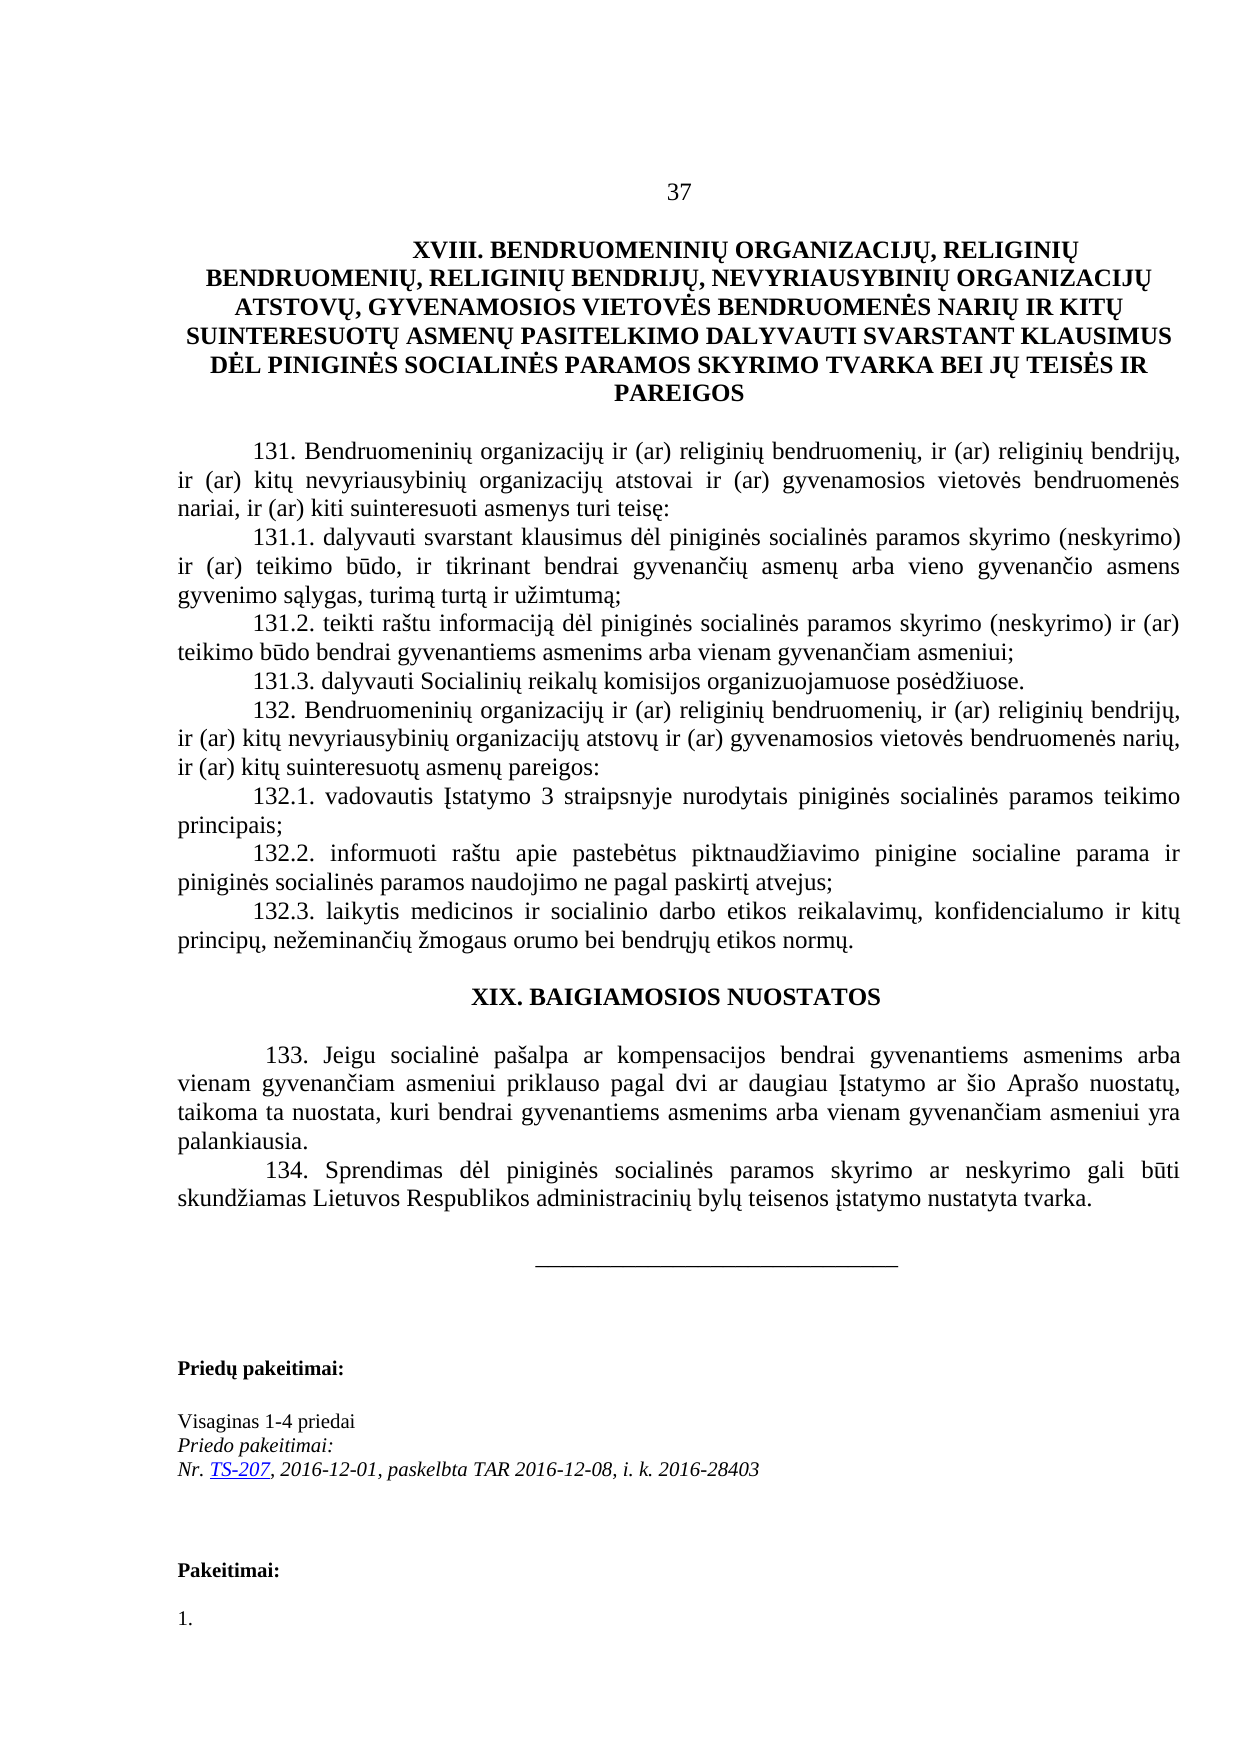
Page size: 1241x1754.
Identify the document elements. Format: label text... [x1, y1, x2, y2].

text 132.2. informuoti raštu apie pastebėtus piktnaudžiavimo pinigine socialine parama ir piniginės socialinės paramos naudojimo ne pagal paskirtį atvejus; [177, 838, 1181, 896]
text 131.2. teikti raštu informaciją dėl piniginės socialinės paramos skyrimo (neskyrimo) ir (ar) teikimo būdo bendrai gyvenantiems asmenims arba vienam gyvenančiam asmeniui; [177, 608, 1181, 666]
text Priedų pakeitimai: [177, 1356, 1181, 1380]
text 131.1. dalyvauti svarstant klausimus dėl piniginės socialinės paramos skyrimo (neskyrimo) ir (ar) teikimo būdo, ir tikrinant bendrai gyvenančių asmenų arba vieno gyvenančio asmens gyvenimo sąlygas, turimą turtą ir užimtumą; [177, 522, 1181, 608]
text Priedo pakeitimai: [177, 1433, 1181, 1457]
text 132.3. laikytis medicinos ir socialinio darbo etikos reikalavimų, konfidencialumo ir kitų principų, nežeminančių žmogaus orumo bei bendrųjų etikos normų. [177, 896, 1181, 953]
text Nr. TS-207, 2016-12-01, paskelbta TAR 2016-12-08, i. k. 2016-28403 [177, 1457, 1181, 1481]
text XIX. BAIGIAMOSIOS NUOSTATOS [177, 982, 1181, 1011]
text 131.3. dalyvauti Socialinių reikalų komisijos organizuojamuose posėdžiuose. [177, 666, 1181, 695]
text Pakeitimai: [177, 1558, 1181, 1582]
text Visaginas 1-4 priedai [177, 1409, 1181, 1433]
text 1. [177, 1606, 1181, 1630]
text _____________________________ [177, 1241, 1181, 1270]
text 133. Jeigu socialinė pašalpa ar kompensacijos bendrai gyvenantiems asmenims arba vienam gyvenančiam asmeniui priklauso pagal dvi ar daugiau Įstatymo ar šio Aprašo nuostatų, taikoma ta nuostata, kuri bendrai gyvenantiems asmenims arba vienam gyvenančiam asmeniui yra palankiausia. [177, 1040, 1181, 1155]
text 132.1. vadovautis Įstatymo 3 straipsnyje nurodytais piniginės socialinės paramos teikimo principais; [177, 781, 1181, 838]
text 134. Sprendimas dėl piniginės socialinės paramos skyrimo ar neskyrimo gali būti skundžiamas Lietuvos Respublikos administracinių bylų teisenos įstatymo nustatyta tvarka. [177, 1155, 1181, 1212]
text 132. Bendruomeninių organizacijų ir (ar) religinių bendruomenių, ir (ar) religinių bendrijų, ir (ar) kitų nevyriausybinių organizacijų atstovų ir (ar) gyvenamosios vietovės bendruomenės narių, ir (ar) kitų suinteresuotų asmenų pareigos: [177, 695, 1181, 781]
text XVIII. Bendruomeninių organizacijų, religinių bendruomenių, religinių bendrijų, nevyriausybinių organizacijų atstovų, gyvenamosios vietovės bendruomenės narių ir kitų suinteresuotų asmenų pasitelkimo dalyvauti svarstant klausimus dėl piniginės socialinės paramos skyrimo tvarka bei jų teisės ir pareigos [177, 235, 1181, 407]
text 131. Bendruomeninių organizacijų ir (ar) religinių bendruomenių, ir (ar) religinių bendrijų, ir (ar) kitų nevyriausybinių organizacijų atstovai ir (ar) gyvenamosios vietovės bendruomenės nariai, ir (ar) kiti suinteresuoti asmenys turi teisę: [177, 436, 1181, 522]
